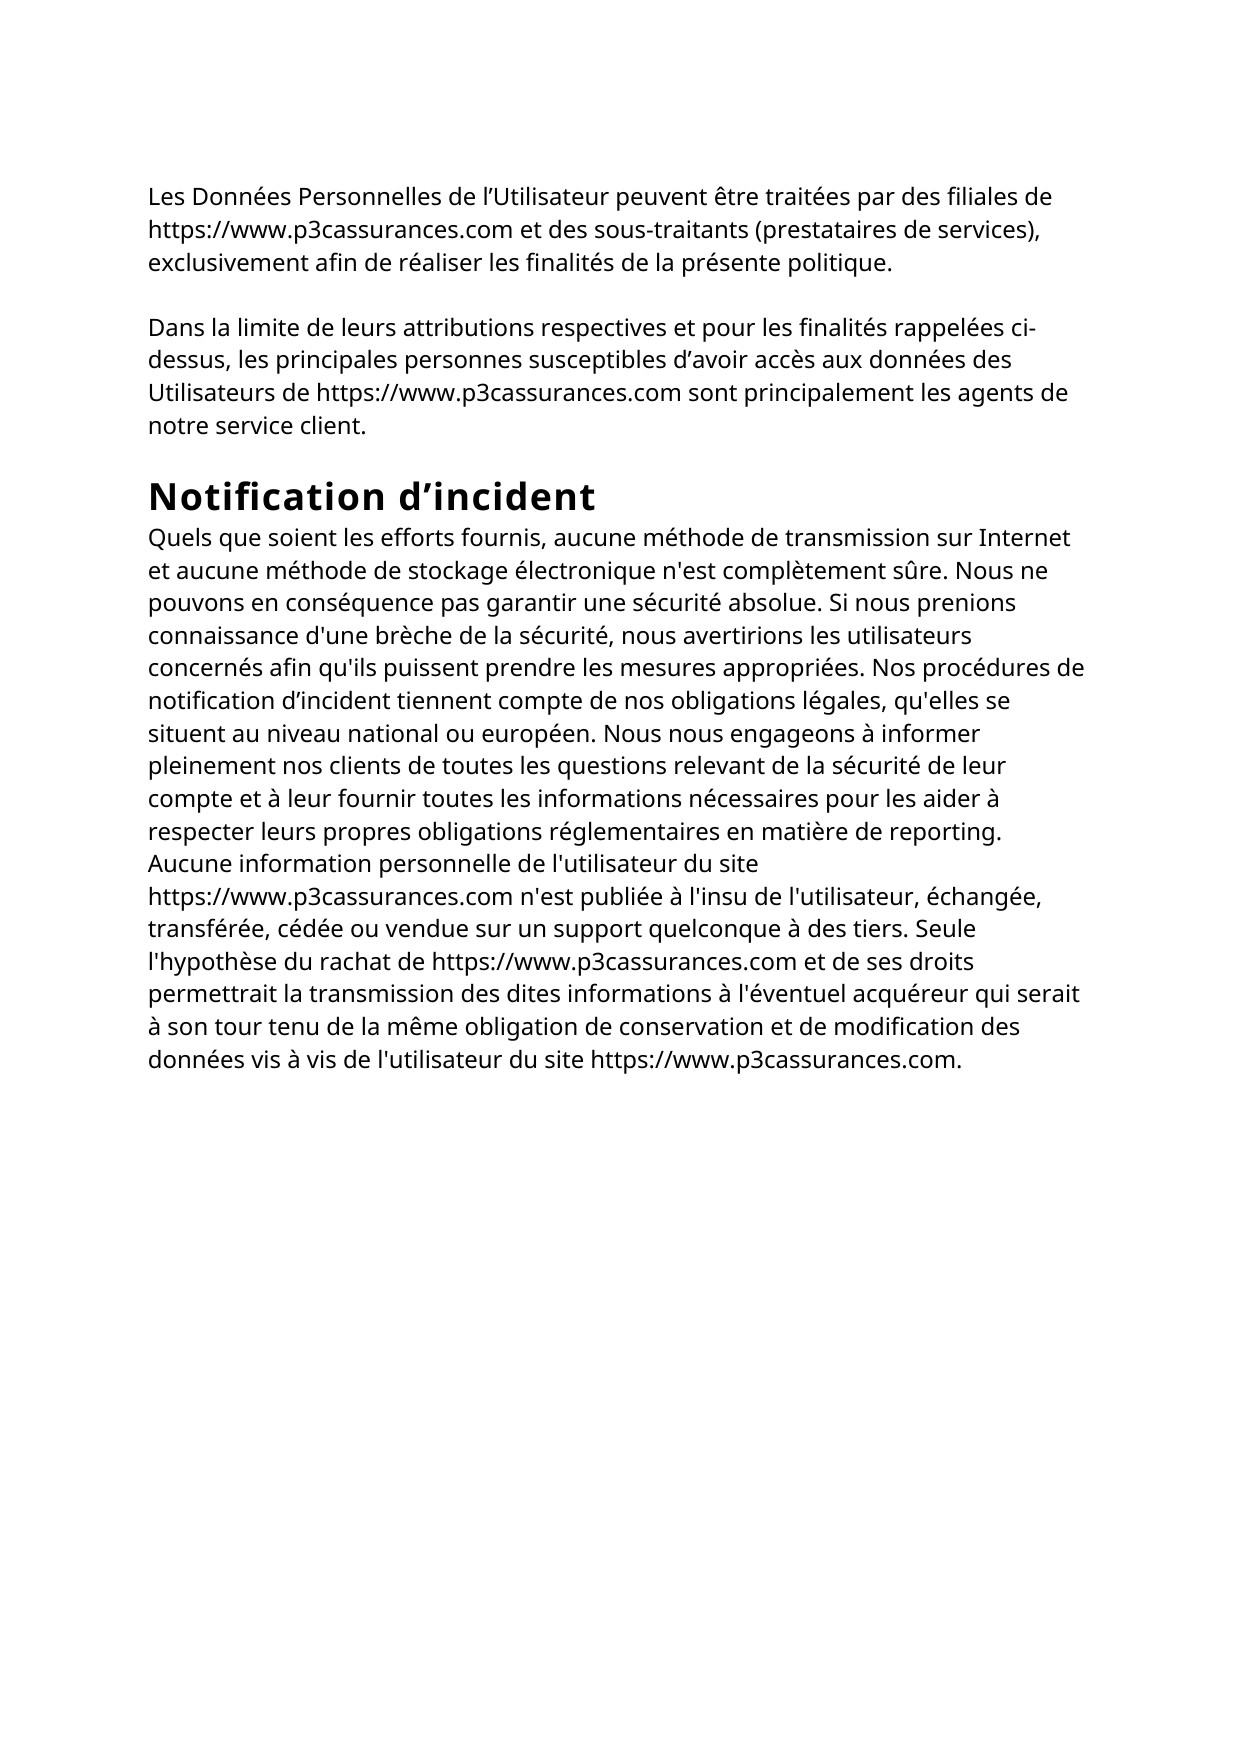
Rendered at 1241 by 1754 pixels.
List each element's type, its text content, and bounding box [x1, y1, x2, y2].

text Quels que soient les efforts fournis, aucune méthode de transmission sur Internet et aucune méthode de stockage électronique n'est complètement sûre. Nous ne pouvons en conséquence pas garantir une sécurité absolue. Si nous prenions connaissance d'une brèche de la sécurité, nous avertirions les utilisateurs concernés afin qu'ils puissent prendre les mesures appropriées. Nos procédures de notification d’incident tiennent compte de nos obligations légales, qu'elles se situent au niveau national ou européen. Nous nous engageons à informer pleinement nos clients de toutes les questions relevant de la sécurité de leur compte et à leur fournir toutes les informations nécessaires pour les aider à respecter leurs propres obligations réglementaires en matière de reporting. Aucune information personnelle de l'utilisateur du site https://www.p3cassurances.com n'est publiée à l'insu de l'utilisateur, échangée, transférée, cédée ou vendue sur un support quelconque à des tiers. Seule l'hypothèse du rachat de https://www.p3cassurances.com et de ses droits permettrait la transmission des dites informations à l'éventuel acquéreur qui serait à son tour tenu de la même obligation de conservation et de modification des données vis à vis de l'utilisateur du site https://www.p3cassurances.com. [148, 521, 1093, 1075]
text Les Données Personnelles de l’Utilisateur peuvent être traitées par des filiales de https://www.p3cassurances.com et des sous-traitants (prestataires de services), exclusivement afin de réaliser les finalités de la présente politique. Dans la limite de leurs attributions respectives et pour les finalités rappelées ci-dessus, les principales personnes susceptibles d’avoir accès aux données des Utilisateurs de https://www.p3cassurances.com sont principalement les agents de notre service client. [148, 148, 1093, 441]
text Notification d’incident [148, 470, 1093, 521]
